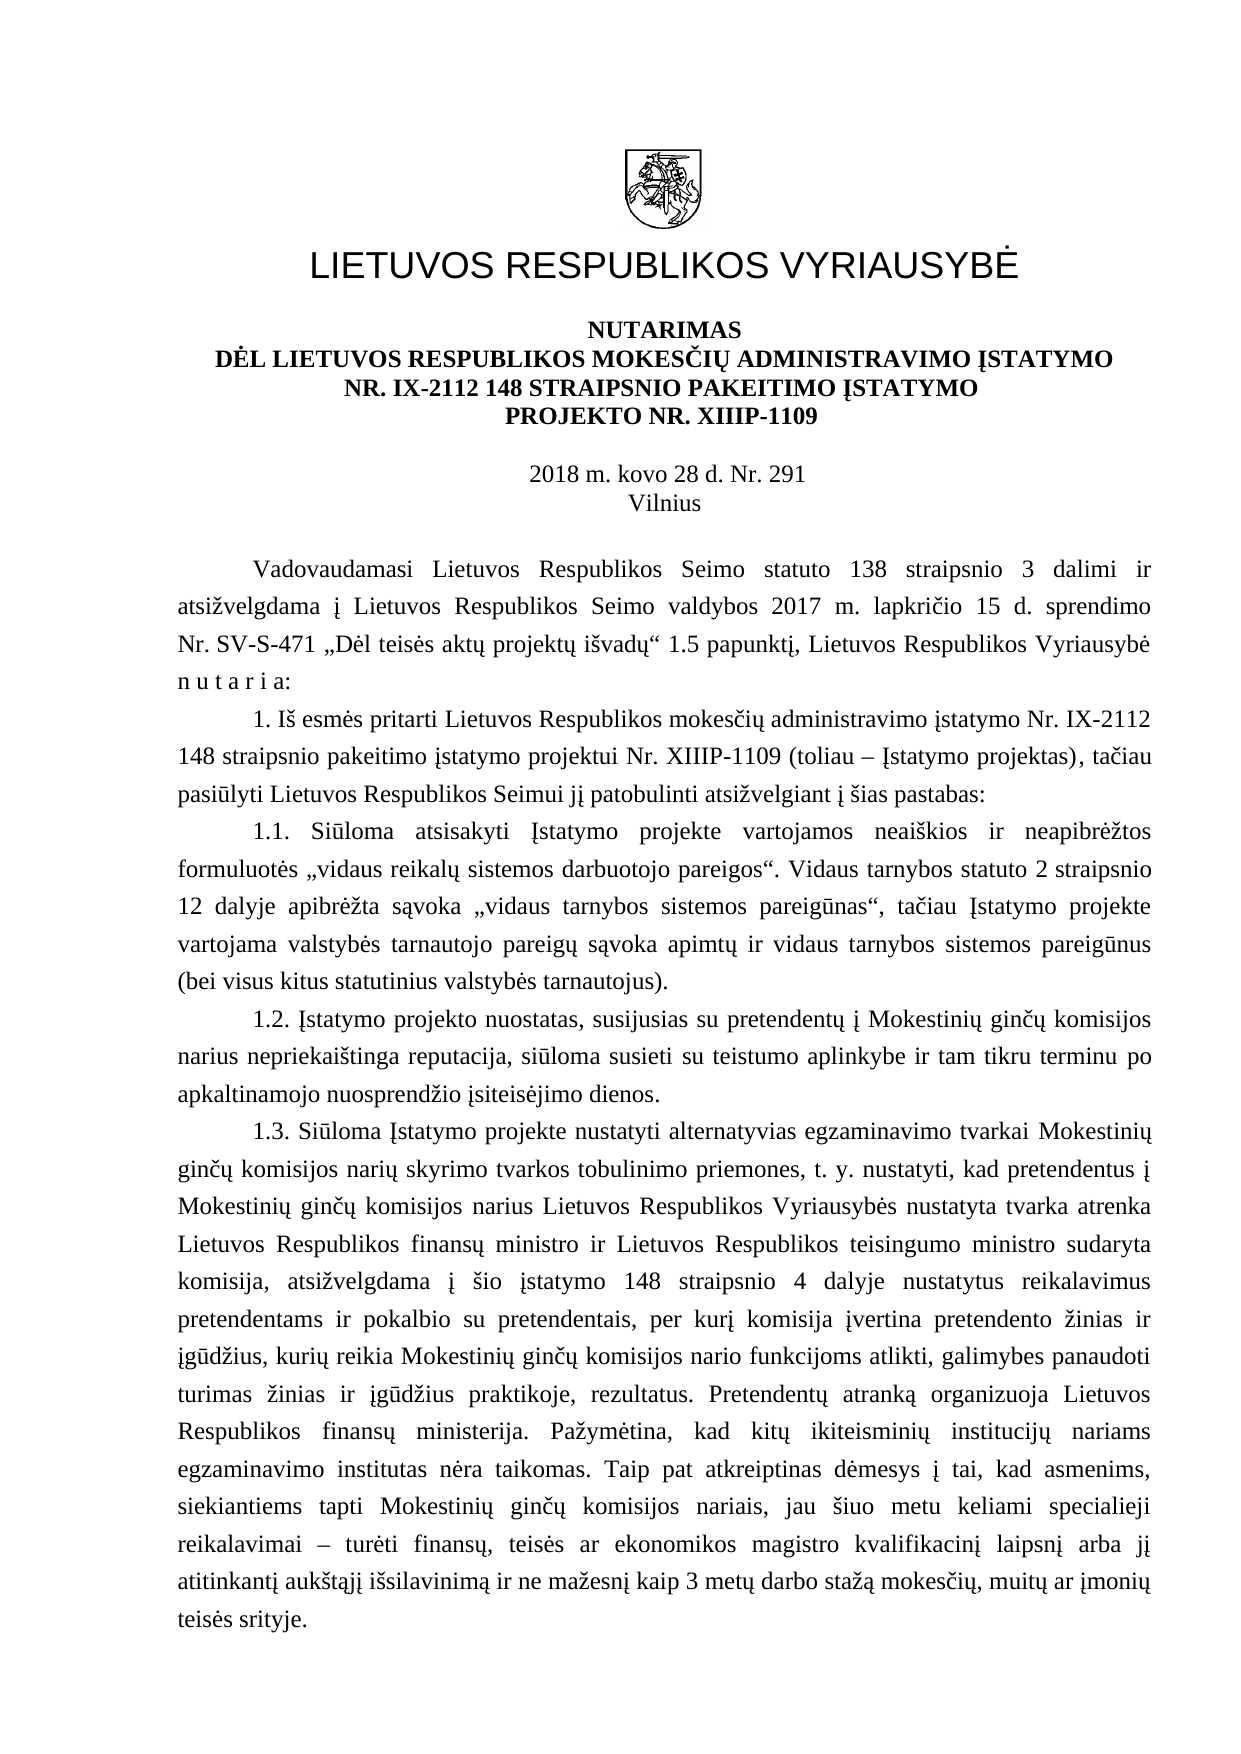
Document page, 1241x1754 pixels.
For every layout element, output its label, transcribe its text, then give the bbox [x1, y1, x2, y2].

text Vilnius [177, 488, 1152, 516]
text Dėl Lietuvos Respublikos MOKESČIŲ ADMINISTRAVIMO įstatymo Nr. IX-2112 148 straipsnio pakeitimo įstatymo [177, 344, 1152, 401]
text 1.3. Siūloma Įstatymo projekte nustatyti alternatyvias egzaminavimo tvarkai Mokestinių ginčų komisijos narių skyrimo tvarkos tobulinimo priemones, t. y. nustatyti, kad pretendentus į Mokestinių ginčų komisijos narius Lietuvos Respublikos Vyriausybės nustatyta tvarka atrenka Lietuvos Respublikos finansų ministro ir Lietuvos Respublikos teisingumo ministro sudaryta komisija, atsižvelgdama į šio įstatymo 148 straipsnio 4 dalyje nustatytus reikalavimus pretendentams ir pokalbio su pretendentais, per kurį komisija įvertina pretendento žinias ir įgūdžius, kurių reikia Mokestinių ginčų komisijos nario funkcijoms atlikti, galimybes panaudoti turimas žinias ir įgūdžius praktikoje, rezultatus. Pretendentų atranką organizuoja Lietuvos Respublikos finansų ministerija. Pažymėtina, kad kitų ikiteisminių institucijų nariams egzaminavimo institutas nėra taikomas. Taip pat atkreiptinas dėmesys į tai, kad asmenims, siekiantiems tapti Mokestinių ginčų komisijos nariais, jau šiuo metu keliami specialieji reikalavimai – turėti finansų, teisės ar ekonomikos magistro kvalifikacinį laipsnį arba jį atitinkantį aukštąjį išsilavinimą ir ne mažesnį kaip 3 metų darbo stažą mokesčių, muitų ar įmonių teisės srityje. [177, 1108, 1152, 1633]
text nutarimas [177, 315, 1152, 344]
text 1.2. Įstatymo projekto nuostatas, susijusias su pretendentų į Mokestinių ginčų komisijos narius nepriekaištinga reputacija, siūloma susieti su teistumo aplinkybe ir tam tikru terminu po apkaltinamojo nuosprendžio įsiteisėjimo dienos. [177, 995, 1152, 1108]
text projekto Nr. XIIIP-1109 [177, 401, 1152, 430]
text Lietuvos Respublikos Vyriausybė [177, 243, 1152, 286]
text 1. Iš esmės pritarti Lietuvos Respublikos mokesčių administravimo įstatymo Nr. IX-2112 148 straipsnio pakeitimo įstatymo projektui Nr. XIIIP-1109 (toliau – Įstatymo projektas), tačiau pasiūlyti Lietuvos Respublikos Seimui jį patobulinti atsižvelgiant į šias pastabas: [177, 695, 1152, 808]
text Vadovaudamasi Lietuvos Respublikos Seimo statuto 138 straipsnio 3 dalimi ir atsižvelgdama į Lietuvos Respublikos Seimo valdybos 2017 m. lapkričio 15 d. sprendimo Nr. SV-S-471 „Dėl teisės aktų projektų išvadų“ 1.5 papunktį, Lietuvos Respublikos Vyriausybė n u t a r i a: [177, 545, 1152, 695]
text 2018 m. kovo 28 d. Nr. 291 [177, 459, 1152, 488]
text 1.1. Siūloma atsisakyti Įstatymo projekte vartojamos neaiškios ir neapibrėžtos formuluotės „vidaus reikalų sistemos darbuotojo pareigos“. Vidaus tarnybos statuto 2 straipsnio 12 dalyje apibrėžta sąvoka „vidaus tarnybos sistemos pareigūnas“, tačiau Įstatymo projekte vartojama valstybės tarnautojo pareigų sąvoka apimtų ir vidaus tarnybos sistemos pareigūnus (bei visus kitus statutinius valstybės tarnautojus). [177, 808, 1152, 995]
